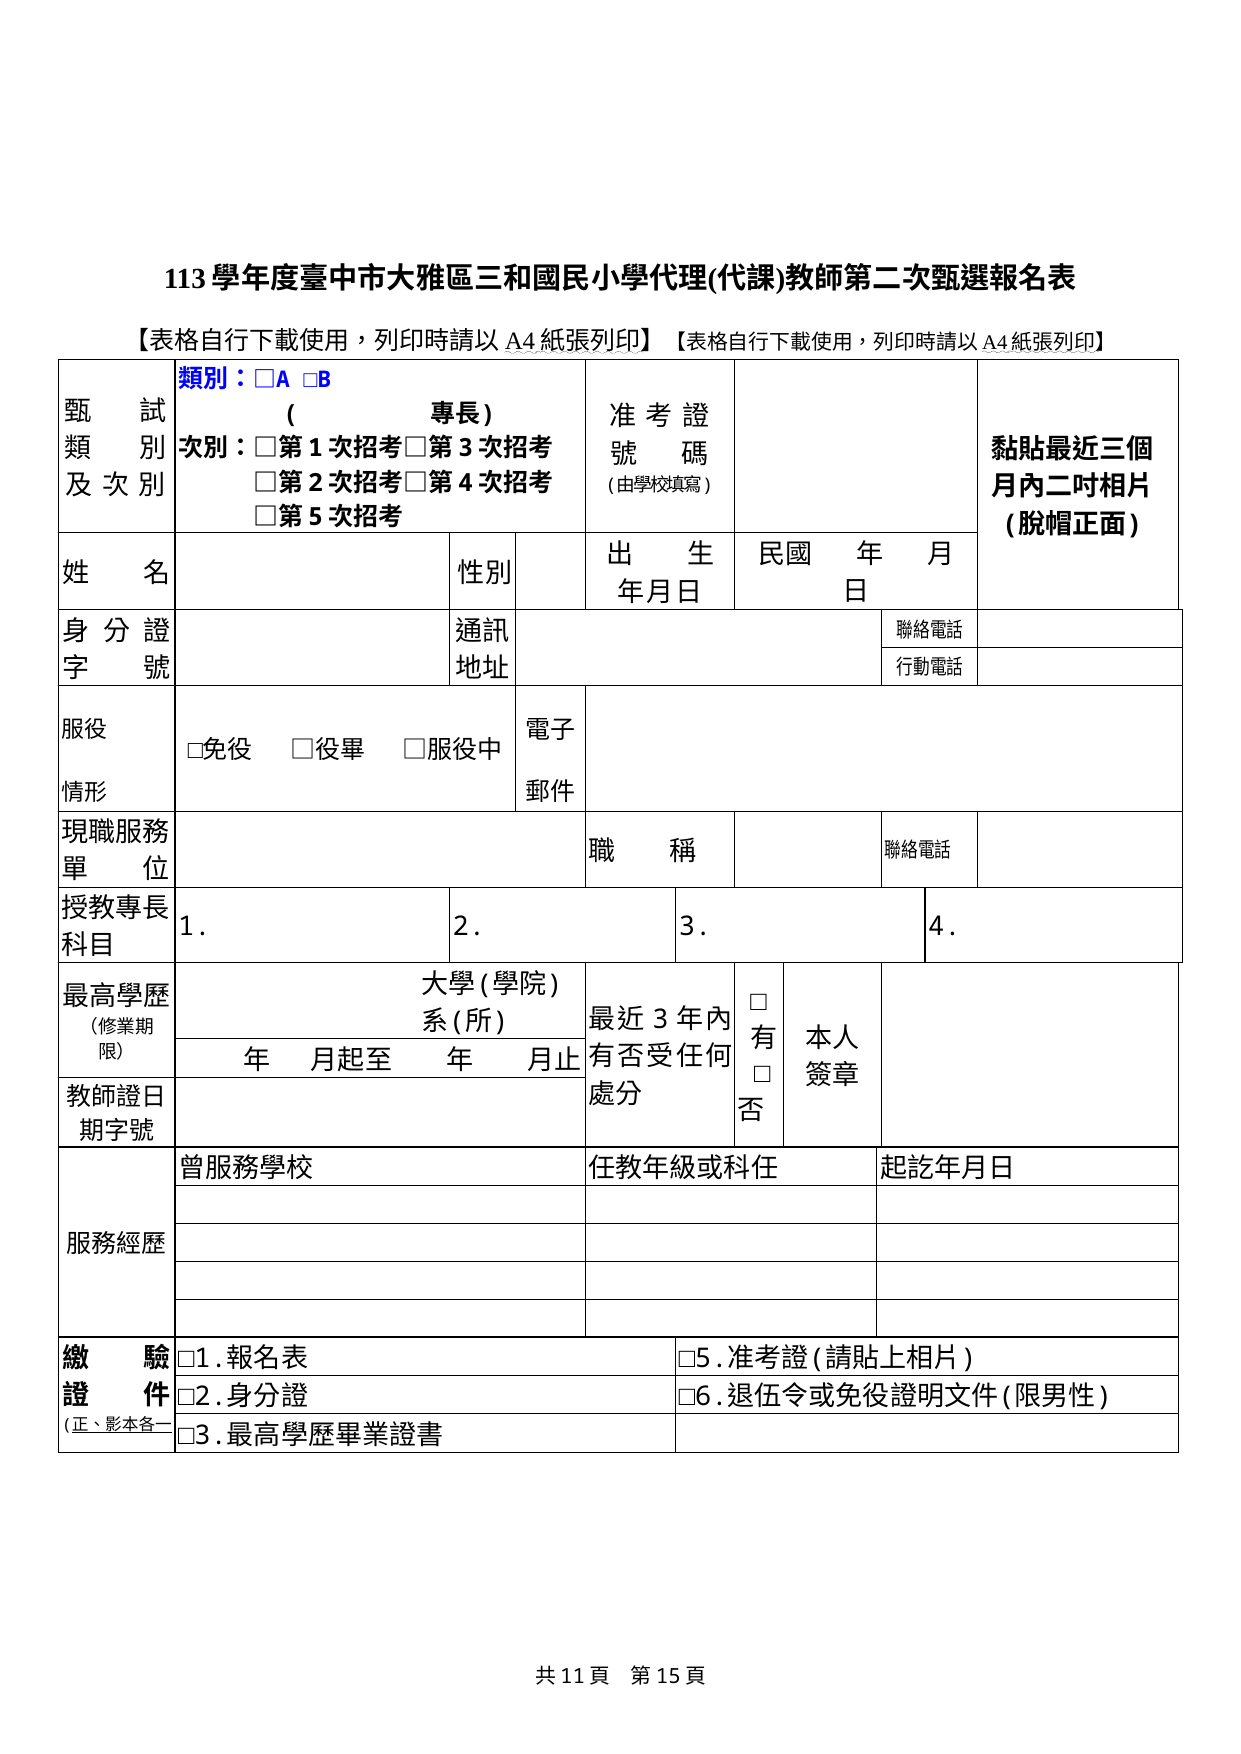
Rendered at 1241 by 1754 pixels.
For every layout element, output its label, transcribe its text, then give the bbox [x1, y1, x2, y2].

table_cell 教師證日期字號 [59, 1078, 174, 1146]
table_cell 聯絡電話 [882, 610, 977, 647]
table_cell 任教年級或科任 [586, 1148, 876, 1185]
table_cell 聯絡電話 [882, 812, 977, 887]
table_cell 性別 [450, 533, 515, 609]
table_cell 最近3年內有否受任何處分 [586, 963, 734, 1146]
table_cell [978, 648, 1182, 685]
table_cell [176, 1224, 585, 1261]
table_cell 起訖年月日 [877, 1148, 1178, 1185]
table_cell [176, 812, 585, 887]
table_cell [586, 1300, 876, 1336]
table_cell 出 生 年月日 [586, 533, 734, 609]
table_cell 4. [926, 888, 1182, 962]
table_cell 行動電話 [882, 648, 977, 685]
table_cell 通訊 地址 [450, 610, 515, 685]
table_cell □6.退伍令或免役證明文件(限男性) [676, 1376, 1178, 1413]
table_cell [877, 1262, 1178, 1298]
table_cell 曾服務學校 [176, 1148, 585, 1185]
table_cell [882, 963, 1178, 1146]
table_cell 2. [450, 888, 675, 962]
table_cell 1. [176, 888, 449, 962]
table_header 准 考 證 號 碼 (由學校填寫) [586, 360, 734, 532]
table_cell [176, 1186, 585, 1223]
table_header [735, 360, 977, 532]
table_cell [877, 1224, 1178, 1261]
table_cell 姓 名 [59, 533, 174, 609]
table_cell 年 月起至 年 月止 [176, 1039, 585, 1077]
table_cell [176, 610, 449, 685]
table_cell [586, 1224, 876, 1261]
table_header 類別：□A □B ( 專長) 次別：□第1次招考□第3次招考 □第2次招考□第4次招考 □第5次招考 [176, 360, 585, 532]
table_cell [586, 1262, 876, 1298]
table_cell 3. [676, 888, 924, 962]
table_cell [877, 1300, 1178, 1336]
table_header 黏貼最近三個 月內二吋相片 (脫帽正面) [978, 360, 1178, 609]
table_cell 最高學歷（修業期限） [59, 963, 174, 1077]
table_cell 授教專長科目 [59, 888, 174, 962]
table_cell [877, 1186, 1178, 1223]
text 【表格自行下載使用，列印時請以A4紙張列印】【表格自行下載使用，列印時請以A4紙張列印】 [89, 297, 1152, 359]
text 113學年度臺中市大雅區三和國民小學代理(代課)教師第二次甄選報名表 [89, 234, 1152, 297]
table_cell 繳 驗 證 件 (正、影本各一份，正本驗後發還，影本留查) [59, 1338, 174, 1452]
table_cell □5.准考證(請貼上相片) [676, 1338, 1178, 1375]
table_cell [516, 610, 881, 685]
table_cell 大學(學院) 系(所) [176, 963, 585, 1038]
table_cell 服役 情形 [59, 686, 174, 811]
table_cell [735, 812, 881, 887]
table_cell 身 分 證 字 號 [59, 610, 174, 685]
table_cell [586, 686, 1182, 811]
table_cell 服務經歷 [59, 1148, 174, 1336]
table_cell □免役 □役畢 □服役中 [176, 686, 515, 811]
table_cell □2.身分證 [176, 1376, 675, 1413]
table_cell 職 稱 [586, 812, 734, 887]
table_cell [176, 1078, 585, 1146]
table_cell 本人 簽章 [784, 963, 881, 1146]
table_cell □3.最高學歷畢業證書 [176, 1414, 675, 1452]
table_cell 現職服務單 位 [59, 812, 174, 887]
table_cell 民國 年 月 日 [735, 533, 977, 609]
table_header 甄 試 類 別 及 次 別 [59, 360, 174, 532]
table_cell [978, 812, 1182, 887]
table_cell [176, 533, 449, 609]
table_cell 電子郵件 [516, 686, 585, 811]
table_cell □有 □否 [735, 963, 783, 1146]
table_cell [586, 1186, 876, 1223]
table_cell □1.報名表 [176, 1338, 675, 1375]
table_cell [516, 533, 585, 609]
table_cell [176, 1262, 585, 1298]
table_cell [978, 610, 1182, 647]
table_cell [176, 1300, 585, 1336]
table_cell [676, 1414, 1178, 1452]
